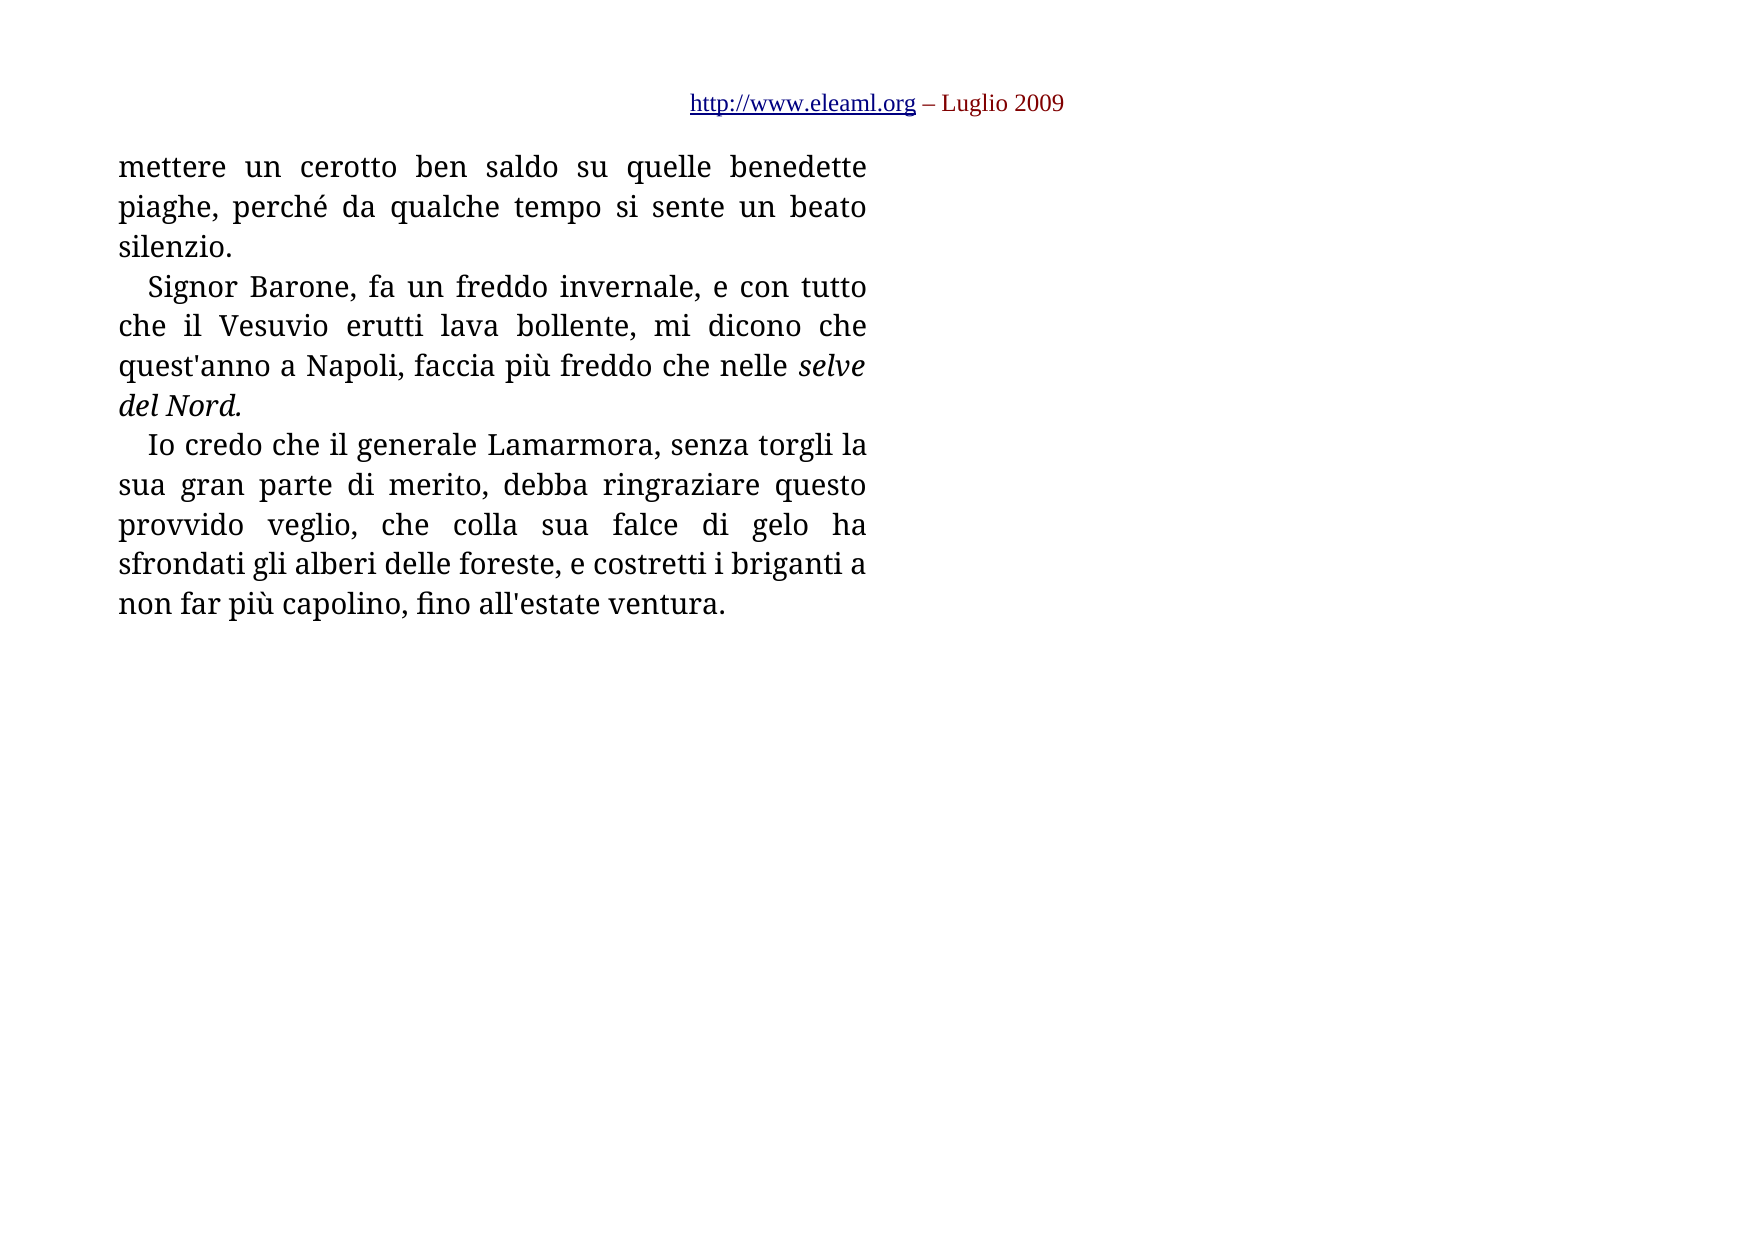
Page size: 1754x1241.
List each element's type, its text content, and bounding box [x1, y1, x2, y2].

text mettere un cerotto ben saldo su quelle benedette piaghe, perché da qualche tempo si sente un beato silenzio. [118, 147, 868, 266]
text Signor Barone, fa un freddo invernale, e con tutto che il Vesuvio erutti lava bollente, mi dicono che quest'anno a Napoli, faccia più freddo che nelle selve del Nord. [118, 266, 868, 424]
text Io credo che il generale Lamarmora, senza torgli la sua gran parte di merito, debba ringraziare questo provvido veglio, che colla sua falce di gelo ha sfrondati gli alberi delle foreste, e costretti i briganti a non far più capolino, fino all'estate ventura. [118, 424, 868, 623]
